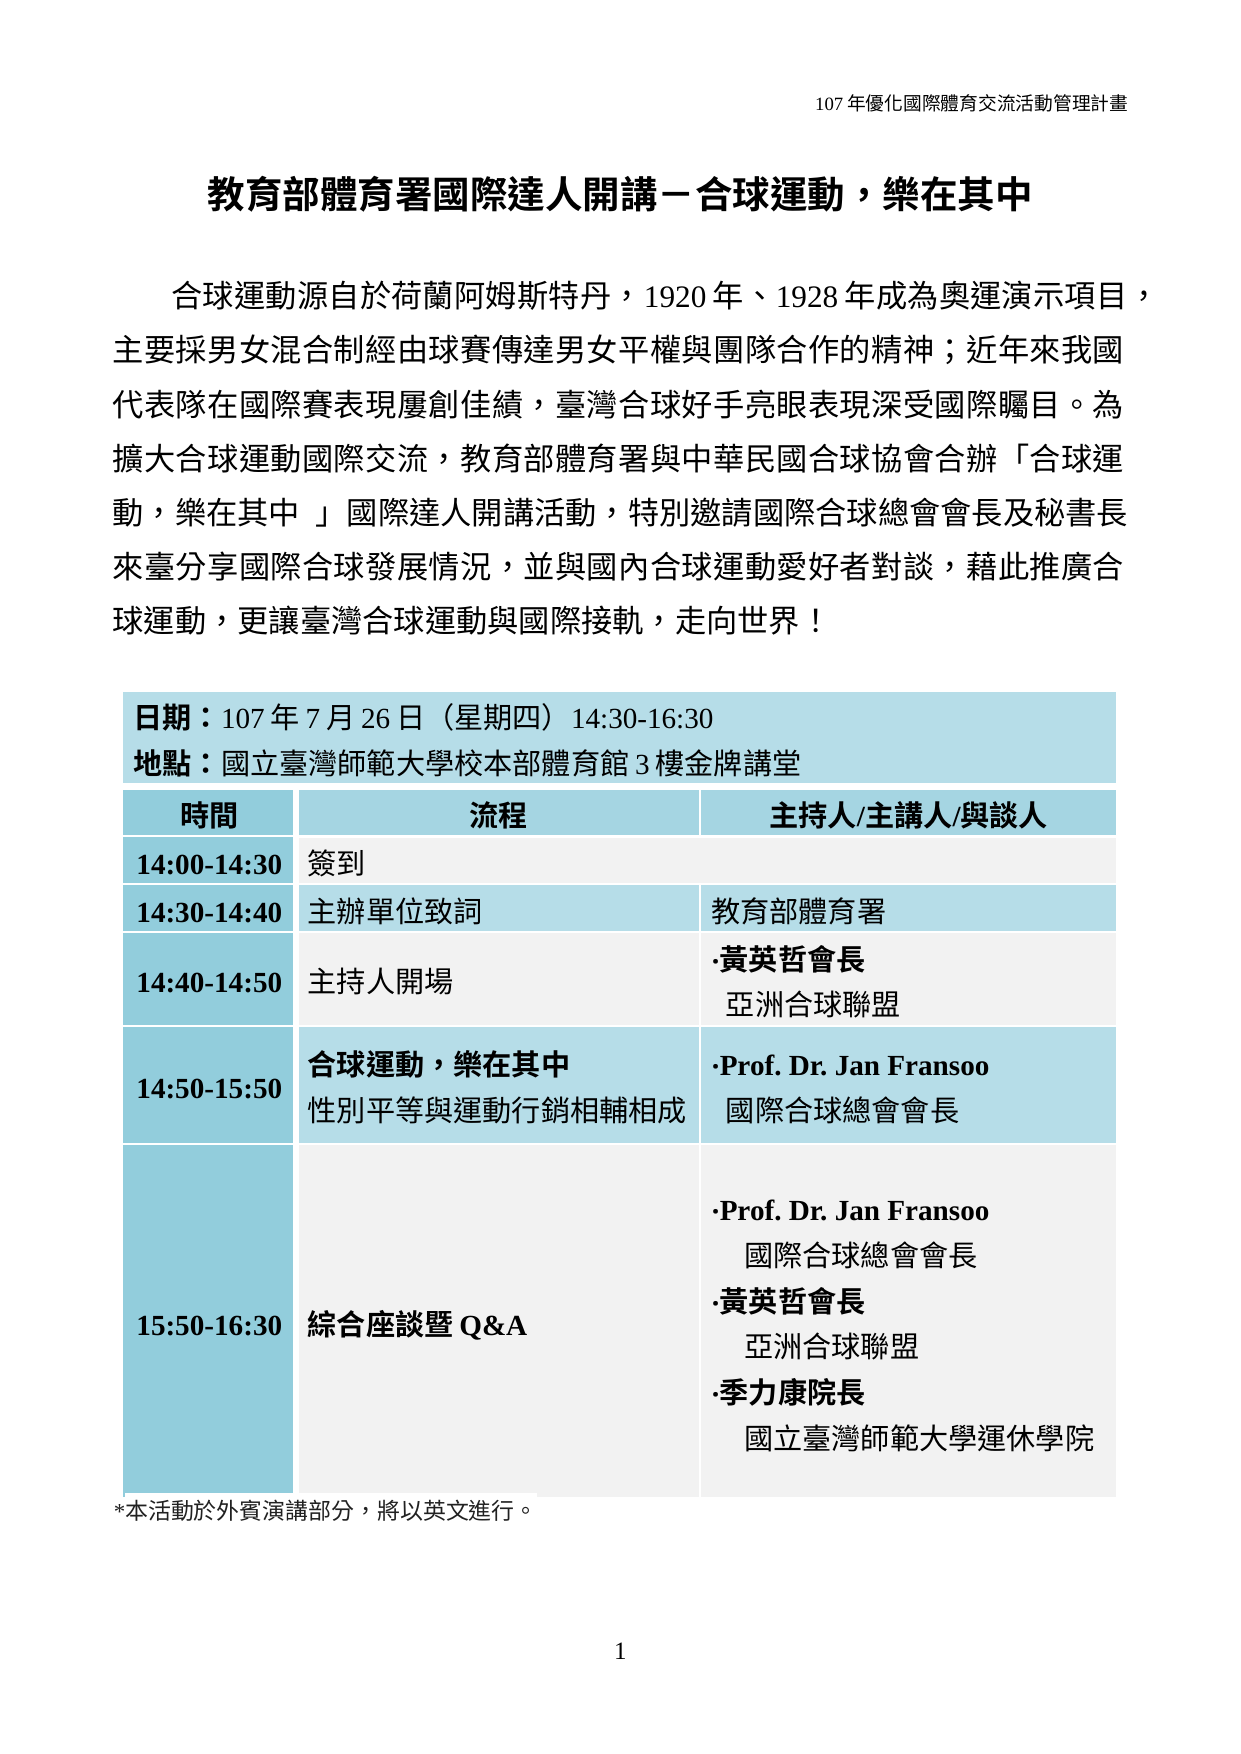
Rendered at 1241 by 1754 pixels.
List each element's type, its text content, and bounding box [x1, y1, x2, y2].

table_header 日期：107年7月26日（星期四）14:30-16:30 地點：國立臺灣師範大學校本部體育館3樓金牌講堂 [123, 692, 1116, 783]
table_cell 簽到 [299, 838, 1116, 883]
table_cell ‧Prof. Dr. Jan Fransoo 國際合球總會會長 ‧黃英哲會長 亞洲合球聯盟 ‧季力康院長 國立臺灣師範大學運休學院 [701, 1145, 1116, 1497]
table_cell 合球運動，樂在其中 性別平等與運動行銷相輔相成 [299, 1027, 699, 1143]
text 合球運動源自於荷蘭阿姆斯特丹，1920年、1928年成為奧運演示項目，主要採男女混合制經由球賽傳達男女平權與團隊合作的精神；近年來我國代表隊在國際賽表現屢創佳績，臺灣合球好手亮眼表現深受國際矚目。為擴大合球運動國際交流，教育部體育署與中華民國合球協會合辦「合球運動，樂在其中 」國際達人開講活動，特別邀請國際合球總會會長及秘書長來臺分享國際合球發展情況，並與國內合球運動愛好者對談，藉此推廣合球運動，更讓臺灣合球運動與國際接軌，走向世界！ [112, 264, 1128, 643]
table_cell 教育部體育署 [701, 885, 1116, 931]
text 教育部體育署國際達人開講－合球運動，樂在其中 [112, 164, 1128, 219]
table_cell 15:50-16:30 [123, 1145, 293, 1497]
table_cell 綜合座談暨Q&A [299, 1145, 699, 1497]
table_cell 主持人開場 [299, 933, 699, 1025]
table_cell 時間 [123, 790, 293, 835]
table_cell 主辦單位致詞 [299, 885, 699, 931]
text *本活動於外賓演講部分，將以英文進行。 [112, 1499, 1128, 1524]
table_cell 流程 [299, 790, 699, 835]
table_cell ‧黃英哲會長 亞洲合球聯盟 [701, 933, 1116, 1025]
table_cell 14:30-14:40 [123, 885, 293, 931]
table_cell 主持人/主講人/與談人 [701, 790, 1116, 835]
table_cell 14:00-14:30 [123, 837, 293, 883]
table_cell 14:40-14:50 [123, 933, 293, 1025]
table_cell ‧Prof. Dr. Jan Fransoo 國際合球總會會長 [701, 1027, 1116, 1143]
table_cell 14:50-15:50 [123, 1027, 293, 1143]
